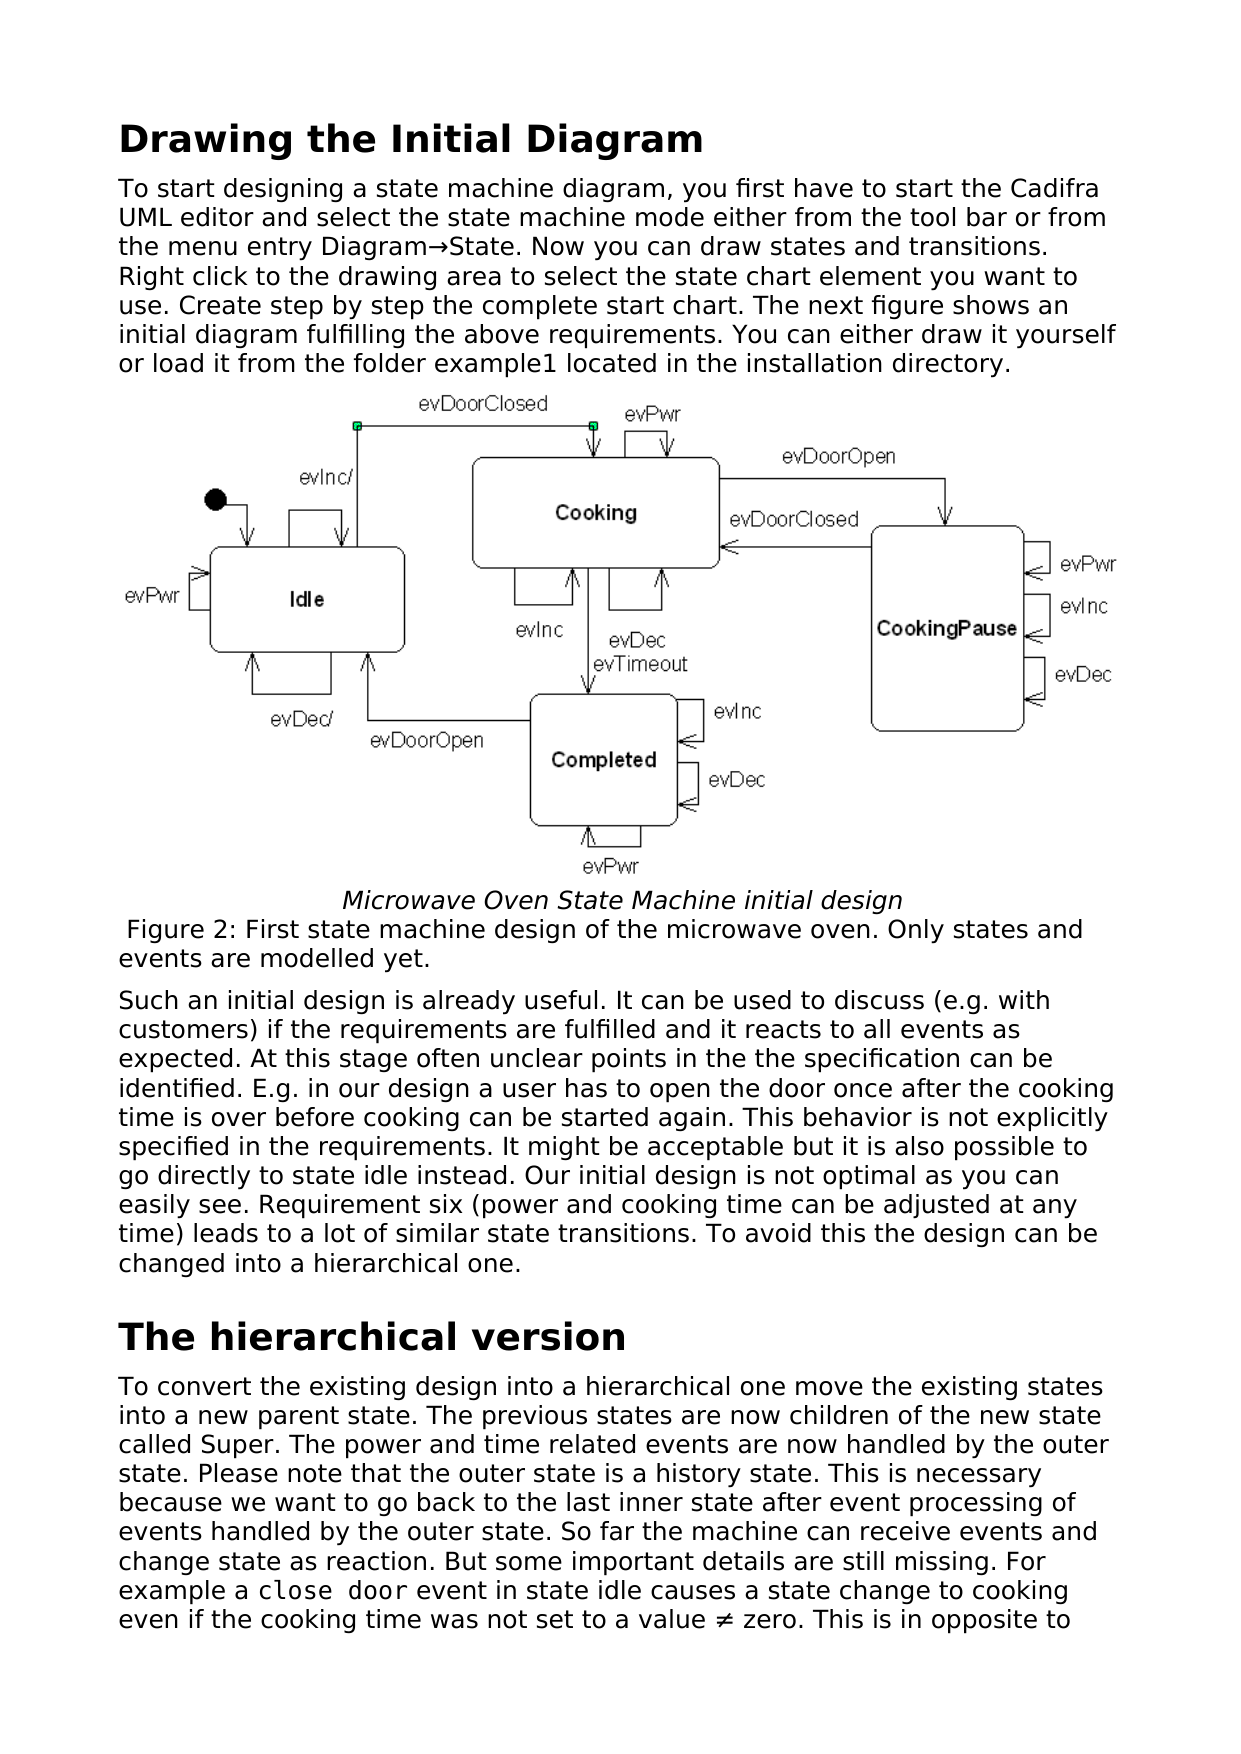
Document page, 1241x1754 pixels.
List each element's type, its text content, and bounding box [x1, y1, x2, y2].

text To start designing a state machine diagram, you first have to start the Cadifra UML editor and select the state machine mode either from the tool bar or from the menu entry Diagram→State. Now you can draw states and transitions. Right click to the drawing area to select the state chart element you want to use. Create step by step the complete start chart. The next figure shows an initial diagram fulfilling the above requirements. You can either draw it yourself or load it from the folder example1 located in the installation directory. [118, 174, 1122, 378]
text Microwave Oven State Machine initial design [118, 887, 1122, 916]
text To convert the existing design into a hierarchical one move the existing states into a new parent state. The previous states are now children of the new state called Super. The power and time related events are now handled by the outer state. Please note that the outer state is a history state. This is necessary because we want to go back to the last inner state after event processing of events handled by the outer state. So far the machine can receive events and change state as reaction. But some important details are still missing. For example a close door event in state idle causes a state change to cooking even if the cooking time was not set to a value ≠ zero. This is in opposite to [118, 1372, 1122, 1634]
subtitle The hierarchical version [118, 1316, 1122, 1359]
picture [118, 391, 1123, 887]
subtitle Drawing the Initial Diagram [118, 118, 1122, 162]
text Figure 2: First state machine design of the microwave oven. Only states and events are modelled yet. [118, 916, 1122, 974]
text Such an initial design is already useful. It can be used to discuss (e.g. with customers) if the requirements are fulfilled and it reacts to all events as expected. At this stage often unclear points in the the specification can be identified. E.g. in our design a user has to open the door once after the cooking time is over before cooking can be started again. This behavior is not explicitly specified in the requirements. It might be acceptable but it is also possible to go directly to state idle instead. Our initial design is not optimal as you can easily see. Requirement six (power and cooking time can be adjusted at any time) leads to a lot of similar state transitions. To avoid this the design can be changed into a hierarchical one. [118, 986, 1122, 1278]
